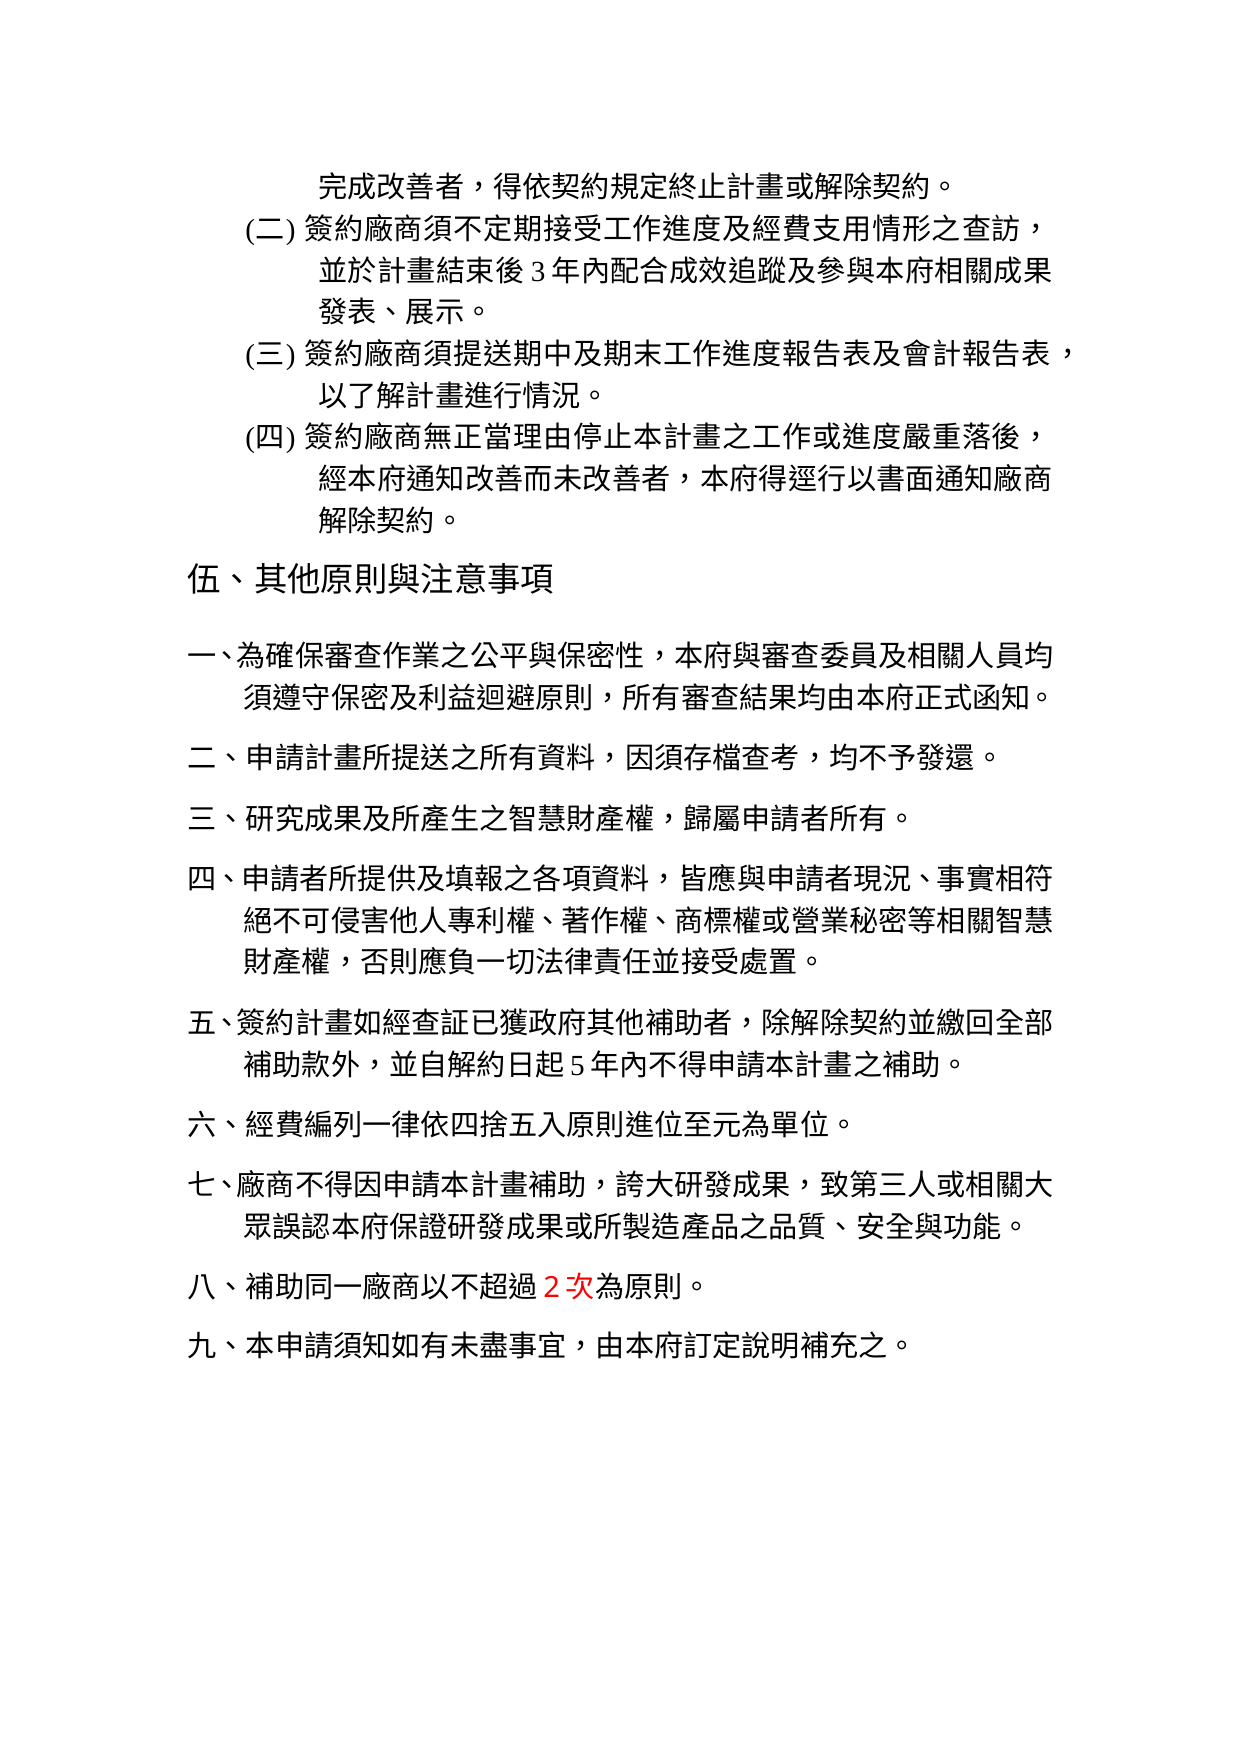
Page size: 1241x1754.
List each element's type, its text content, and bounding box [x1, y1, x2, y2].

text 七、廠商不得因申請本計畫補助，誇大研發成果，致第三人或相關大眾誤認本府保證研發成果或所製造產品之品質、安全與功能。 [187, 1162, 1053, 1246]
text 三、研究成果及所產生之智慧財產權，歸屬申請者所有。 [187, 796, 1053, 837]
text 伍、其他原則與注意事項 [187, 539, 1053, 614]
text 九、本申請須知如有未盡事宜，由本府訂定說明補充之。 [187, 1306, 1053, 1381]
text (三) 簽約廠商須提送期中及期末工作進度報告表及會計報告表，以了解計畫進行情況。 [245, 331, 1053, 414]
text 五、簽約計畫如經查証已獲政府其他補助者，除解除契約並繳回全部補助款外，並自解約日起5年內不得申請本計畫之補助。 [187, 1000, 1053, 1083]
text 六、經費編列一律依四捨五入原則進位至元為單位。 [187, 1102, 1053, 1144]
text 完成改善者，得依契約規定終止計畫或解除契約。 [245, 164, 1053, 206]
text 八、補助同一廠商以不超過2次為原則。 [187, 1264, 1053, 1306]
text 二、申請計畫所提送之所有資料，因須存檔查考，均不予發還。 [187, 735, 1053, 777]
text (四) 簽約廠商無正當理由停止本計畫之工作或進度嚴重落後，經本府通知改善而未改善者，本府得逕行以書面通知廠商解除契約。 [245, 414, 1053, 539]
text (二) 簽約廠商須不定期接受工作進度及經費支用情形之查訪，並於計畫結束後3年內配合成效追蹤及參與本府相關成果發表、展示。 [245, 206, 1053, 331]
text 四、申請者所提供及填報之各項資料，皆應與申請者現況、事實相符，絕不可侵害他人專利權、著作權、商標權或營業秘密等相關智慧財產權，否則應負一切法律責任並接受處置。 [187, 856, 1053, 981]
text 一、為確保審查作業之公平與保密性，本府與審查委員及相關人員均須遵守保密及利益迴避原則，所有審查結果均由本府正式函知。 [187, 633, 1053, 717]
